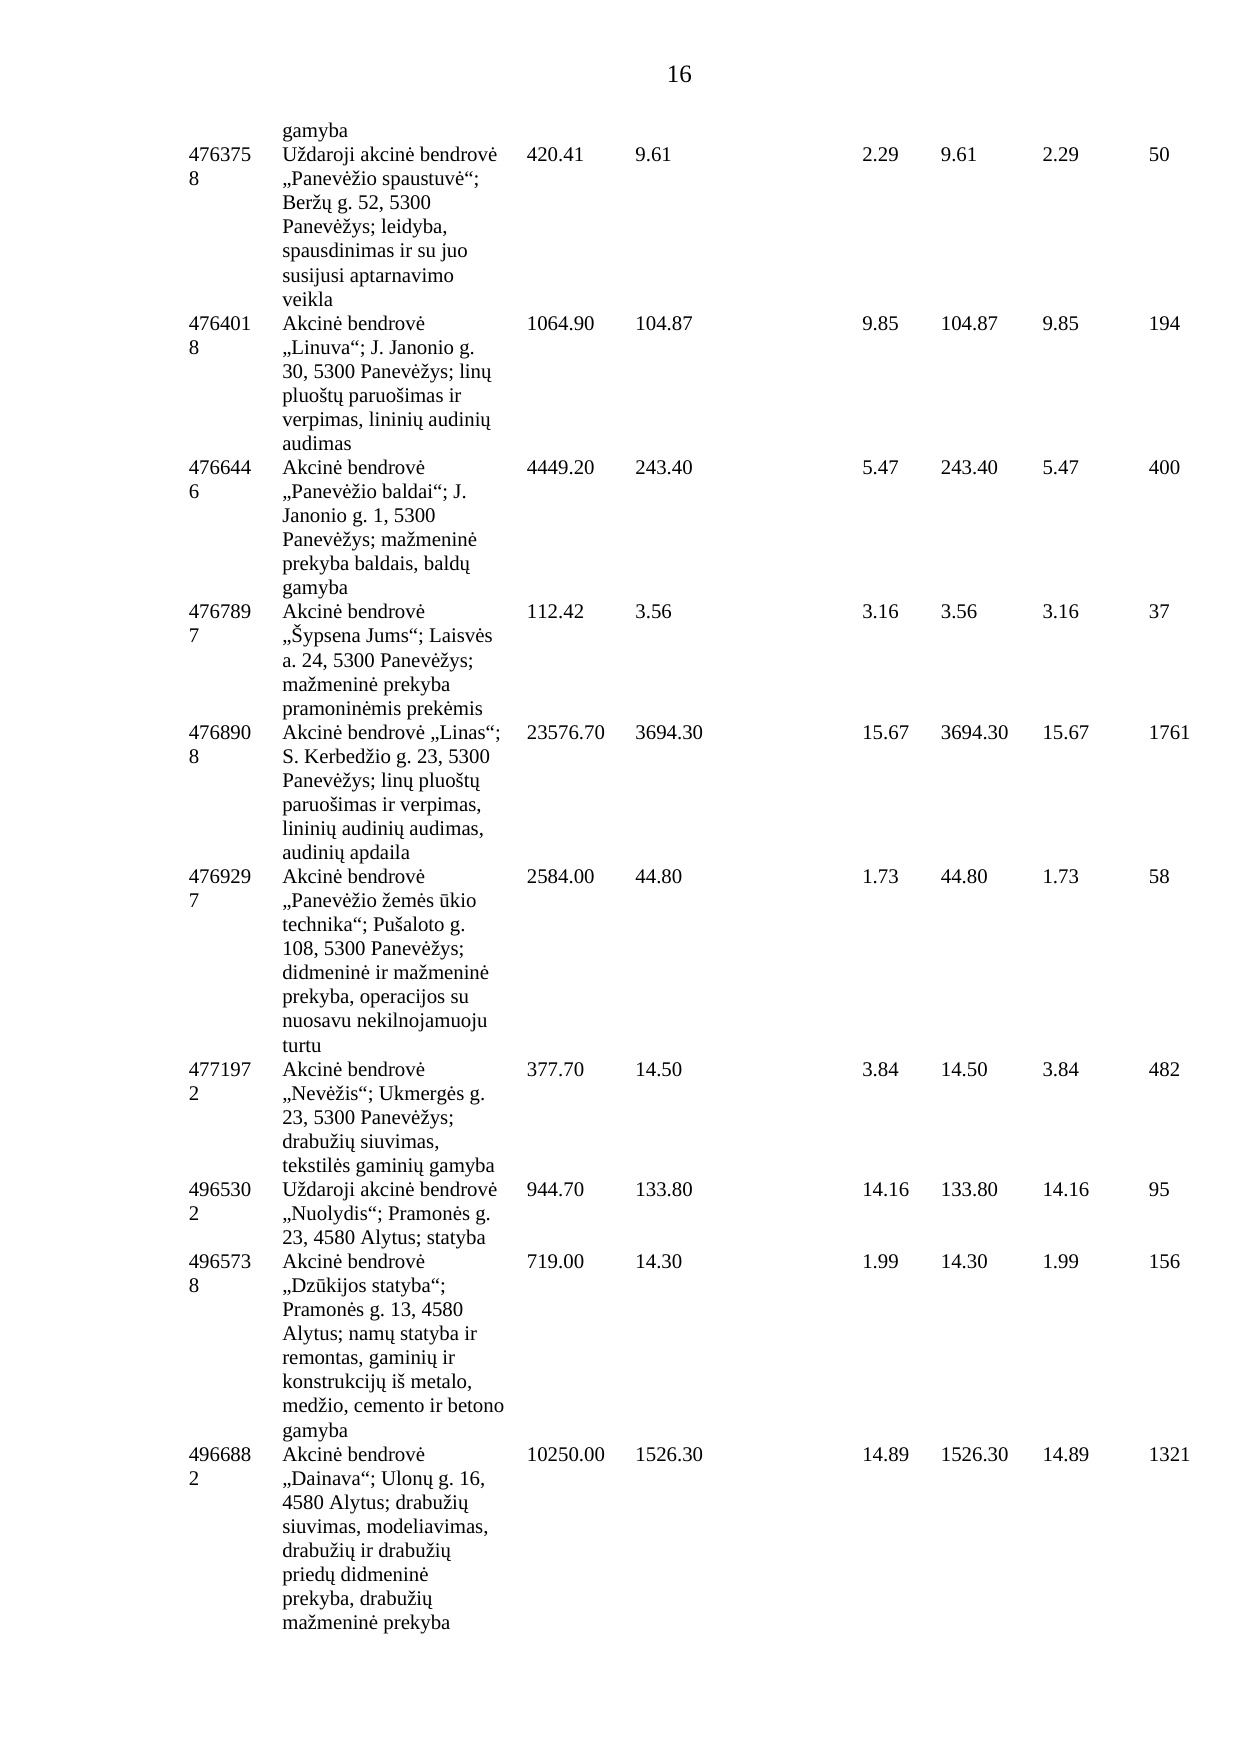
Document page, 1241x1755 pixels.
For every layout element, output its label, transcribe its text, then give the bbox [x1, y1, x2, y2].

table_cell 14.50 [624, 1057, 851, 1177]
table_cell 15.67 [851, 720, 929, 864]
table_cell 15.67 [1031, 720, 1137, 864]
table_cell 9.85 [851, 311, 929, 455]
table_cell Akcinė bendrovė „Šypsena Jums“; Laisvės a. 24, 5300 Panevėžys; mažmeninė prekyba pramoninėmis prekėmis [271, 599, 515, 720]
table_cell 3.56 [624, 599, 851, 720]
table_cell Akcinė bendrovė „Panevėžio baldai“; J. Janonio g. 1, 5300 Panevėžys; mažmeninė prekyba baldais, baldų gamyba [271, 455, 515, 599]
table_cell 2584.00 [515, 864, 624, 1057]
table_cell 10250.00 [515, 1442, 624, 1634]
table_cell 4966882 [177, 1442, 271, 1634]
table_cell Akcinė bendrovė „Dzūkijos statyba“; Pramonės g. 13, 4580 Alytus; namų statyba ir remontas, gaminių ir konstrukcijų iš metalo, medžio, cemento ir betono gamyba [271, 1249, 515, 1442]
table_cell [851, 118, 929, 142]
table_cell 5.47 [851, 455, 929, 599]
table_cell 4766446 [177, 455, 271, 599]
table_cell [515, 118, 624, 142]
table_cell 14.89 [1031, 1442, 1137, 1634]
table_cell 14.16 [851, 1177, 929, 1249]
table_cell 133.80 [624, 1177, 851, 1249]
table_cell gamyba [271, 118, 515, 142]
table_cell [1138, 118, 1240, 142]
table_cell 194 [1138, 311, 1240, 455]
table_cell 14.16 [1031, 1177, 1137, 1249]
table_cell 3694.30 [929, 720, 1031, 864]
table_cell 1064.90 [515, 311, 624, 455]
table_cell 133.80 [929, 1177, 1031, 1249]
table_cell 104.87 [929, 311, 1031, 455]
table_cell 4767897 [177, 599, 271, 720]
table_cell 95 [1138, 1177, 1240, 1249]
table_cell 4768908 [177, 720, 271, 864]
table_cell 400 [1138, 455, 1240, 599]
table_cell 9.61 [624, 142, 851, 311]
table_cell 1.99 [1031, 1249, 1137, 1442]
table_cell Uždaroji akcinė bendrovė „Nuolydis“; Pramonės g. 23, 4580 Alytus; statyba [271, 1177, 515, 1249]
table_cell 1.73 [851, 864, 929, 1057]
table_cell 14.50 [929, 1057, 1031, 1177]
table_cell 2.29 [1031, 142, 1137, 311]
table_cell Akcinė bendrovė „Linuva“; J. Janonio g. 30, 5300 Panevėžys; linų pluoštų paruošimas ir verpimas, lininių audinių audimas [271, 311, 515, 455]
table_cell 156 [1138, 1249, 1240, 1442]
table_cell 1761 [1138, 720, 1240, 864]
table_cell [624, 118, 851, 142]
table_cell Akcinė bendrovė „Dainava“; Ulonų g. 16, 4580 Alytus; drabužių siuvimas, modeliavimas, drabužių ir drabužių priedų didmeninė prekyba, drabužių mažmeninė prekyba [271, 1442, 515, 1634]
table_cell 112.42 [515, 599, 624, 720]
table_cell 3.56 [929, 599, 1031, 720]
table_cell 420.41 [515, 142, 624, 311]
table_cell 9.85 [1031, 311, 1137, 455]
table_cell 4449.20 [515, 455, 624, 599]
table_cell 23576.70 [515, 720, 624, 864]
table_cell 3.16 [1031, 599, 1137, 720]
table_cell Akcinė bendrovė „Linas“; S. Kerbedžio g. 23, 5300 Panevėžys; linų pluoštų paruošimas ir verpimas, lininių audinių audimas, audinių apdaila [271, 720, 515, 864]
table_cell Akcinė bendrovė „Panevėžio žemės ūkio technika“; Pušaloto g. 108, 5300 Panevėžys; didmeninė ir mažmeninė prekyba, operacijos su nuosavu nekilnojamuoju turtu [271, 864, 515, 1057]
table_cell 719.00 [515, 1249, 624, 1442]
table_cell 243.40 [624, 455, 851, 599]
table_cell 14.30 [624, 1249, 851, 1442]
table_cell [177, 118, 271, 142]
table_cell 944.70 [515, 1177, 624, 1249]
table_cell 14.89 [851, 1442, 929, 1634]
table_cell 3.16 [851, 599, 929, 720]
table_cell 50 [1138, 142, 1240, 311]
table_cell 5.47 [1031, 455, 1137, 599]
table_cell 1.99 [851, 1249, 929, 1442]
table_cell Uždaroji akcinė bendrovė „Panevėžio spaustuvė“; Beržų g. 52, 5300 Panevėžys; leidyba, spausdinimas ir su juo susijusi aptarnavimo veikla [271, 142, 515, 311]
table_cell 4764018 [177, 311, 271, 455]
table_cell 4769297 [177, 864, 271, 1057]
table_cell Akcinė bendrovė „Nevėžis“; Ukmergės g. 23, 5300 Panevėžys; drabužių siuvimas, tekstilės gaminių gamyba [271, 1057, 515, 1177]
table_cell 37 [1138, 599, 1240, 720]
table_cell 4965738 [177, 1249, 271, 1442]
table_cell 1.73 [1031, 864, 1137, 1057]
table_cell 44.80 [624, 864, 851, 1057]
table_cell 243.40 [929, 455, 1031, 599]
table_cell 2.29 [851, 142, 929, 311]
table_cell 58 [1138, 864, 1240, 1057]
table_cell 4965302 [177, 1177, 271, 1249]
table_cell 3.84 [1031, 1057, 1137, 1177]
table_cell 377.70 [515, 1057, 624, 1177]
table_cell 482 [1138, 1057, 1240, 1177]
table_cell 4763758 [177, 142, 271, 311]
table_cell 9.61 [929, 142, 1031, 311]
table_cell 1526.30 [624, 1442, 851, 1634]
table_cell 104.87 [624, 311, 851, 455]
table_cell 1526.30 [929, 1442, 1031, 1634]
table_cell 3.84 [851, 1057, 929, 1177]
table_cell [1031, 118, 1137, 142]
table_cell 4771972 [177, 1057, 271, 1177]
table_cell 14.30 [929, 1249, 1031, 1442]
table_cell [929, 118, 1031, 142]
table_cell 3694.30 [624, 720, 851, 864]
table_cell 44.80 [929, 864, 1031, 1057]
table_cell 1321 [1138, 1442, 1240, 1634]
